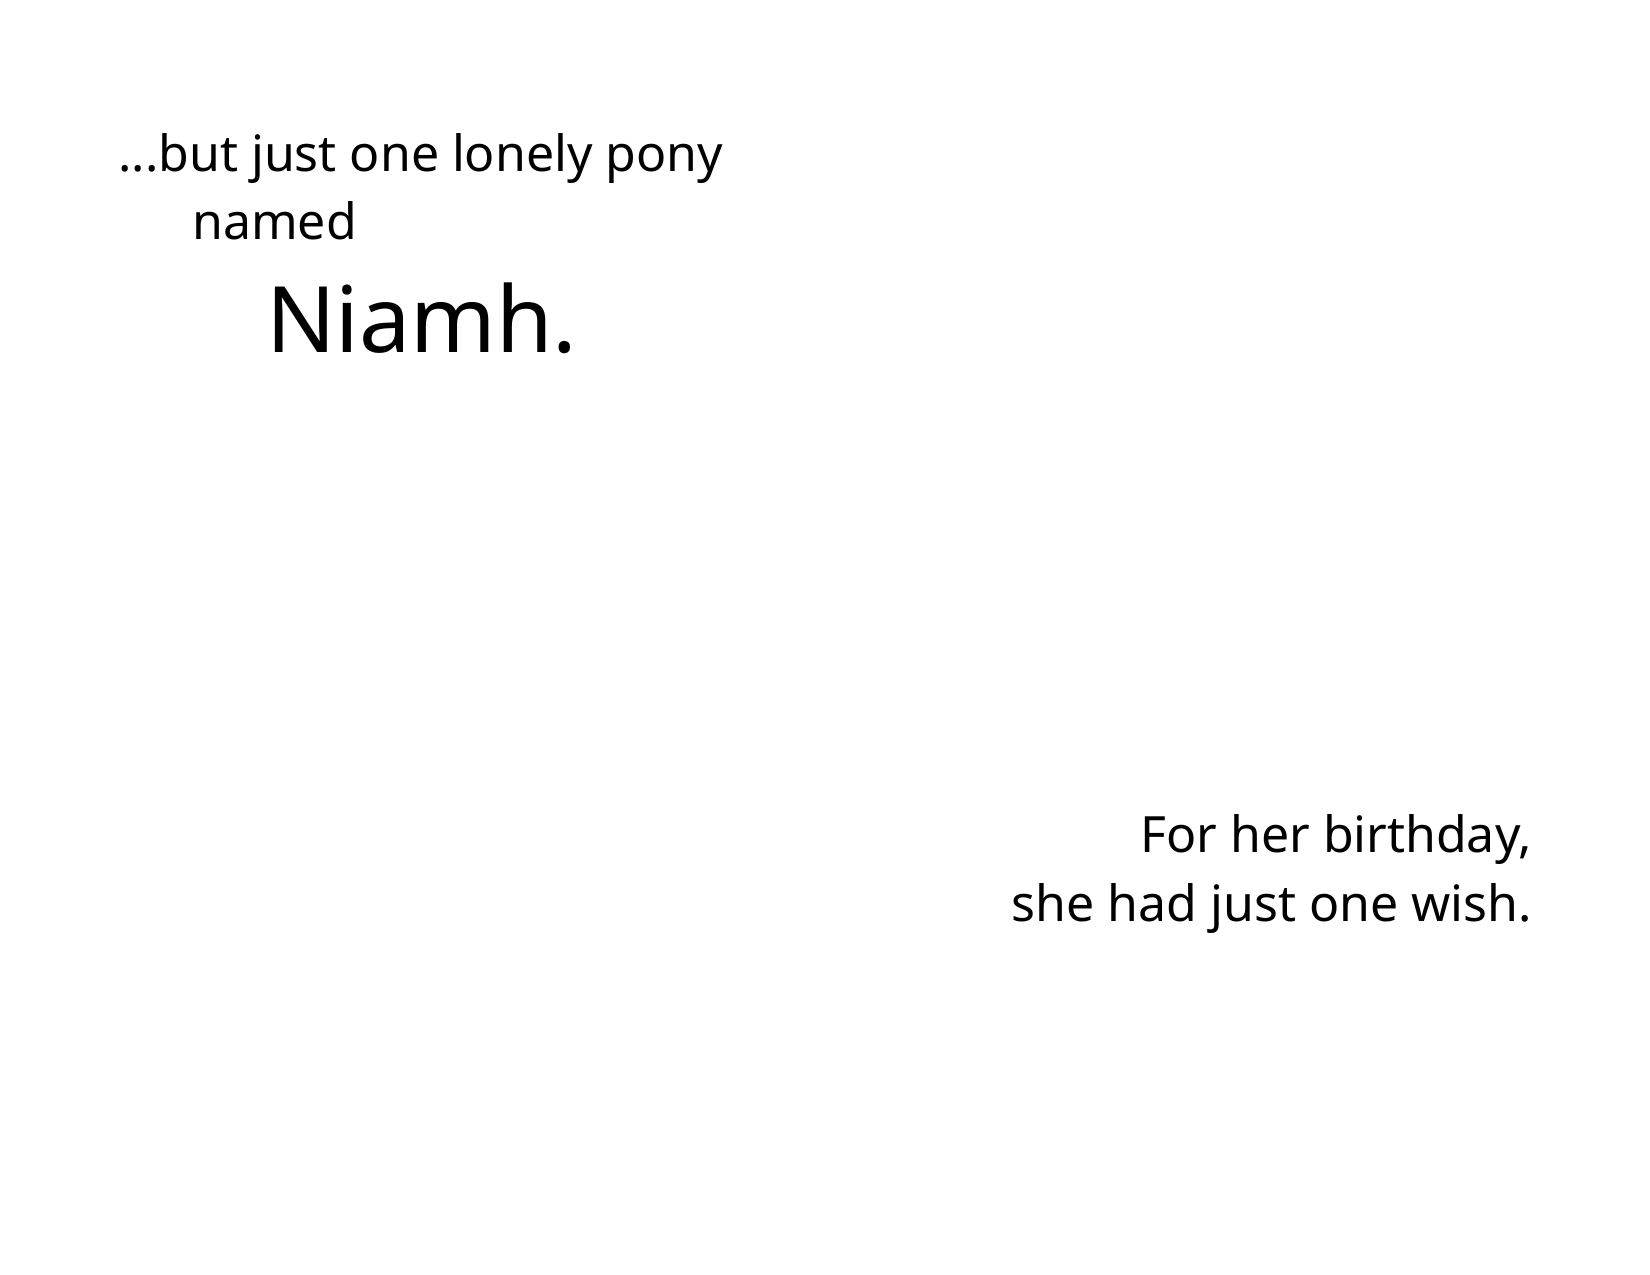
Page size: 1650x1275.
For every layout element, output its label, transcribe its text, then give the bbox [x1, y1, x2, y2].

text named [118, 186, 802, 254]
text ...but just one lonely pony [118, 118, 802, 186]
text For her birthday, [847, 799, 1532, 867]
text Niamh. [118, 254, 802, 379]
text she had just one wish. [847, 867, 1532, 936]
